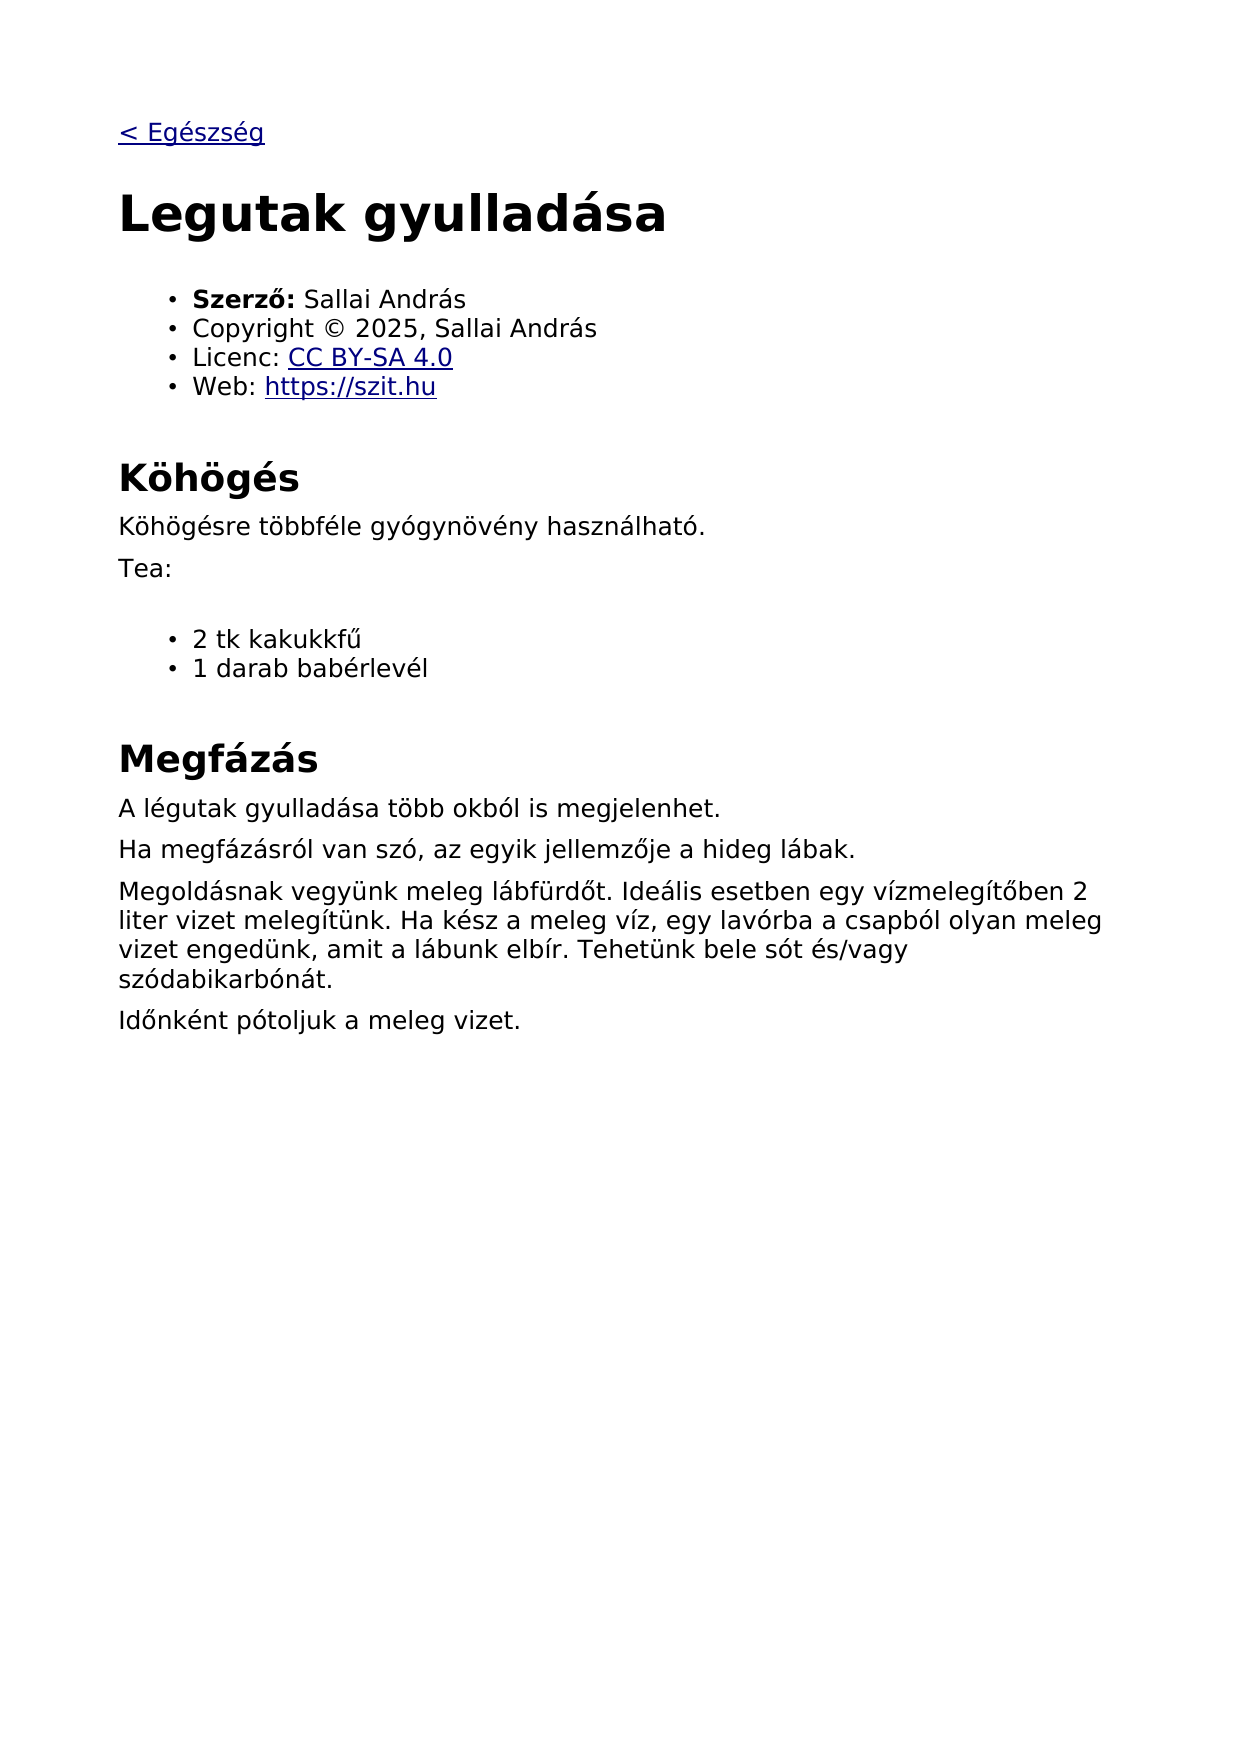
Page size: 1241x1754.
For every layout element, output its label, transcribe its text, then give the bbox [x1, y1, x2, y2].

text < Egészség [118, 118, 1122, 147]
subtitle Megfázás [118, 738, 1122, 782]
text A légutak gyulladása több okból is megjelenhet. [118, 794, 1122, 823]
text Köhögésre többféle gyógynövény használható. [118, 512, 1122, 541]
text Ha megfázásról van szó, az egyik jellemzője a hideg lábak. [118, 836, 1122, 865]
list Web: https://szit.hu [177, 372, 1122, 402]
subtitle Köhögés [118, 456, 1122, 500]
list Szerző: Sallai András [177, 285, 1122, 314]
text Időnként pótoljuk a meleg vizet. [118, 1007, 1122, 1036]
list Copyright © 2025, Sallai András [177, 314, 1122, 343]
subtitle Legutak gyulladása [118, 185, 1122, 243]
list 2 tk kakukkfű [177, 625, 1122, 654]
list Licenc: CC BY-SA 4.0 [177, 343, 1122, 372]
list 1 darab babérlevél [177, 654, 1122, 683]
text Tea: [118, 554, 1122, 583]
text Megoldásnak vegyünk meleg lábfürdőt. Ideális esetben egy vízmelegítőben 2 liter vizet melegítünk. Ha kész a meleg víz, egy lavórba a csapból olyan meleg vizet engedünk, amit a lábunk elbír. Tehetünk bele sót és/vagy szódabikarbónát. [118, 877, 1122, 994]
